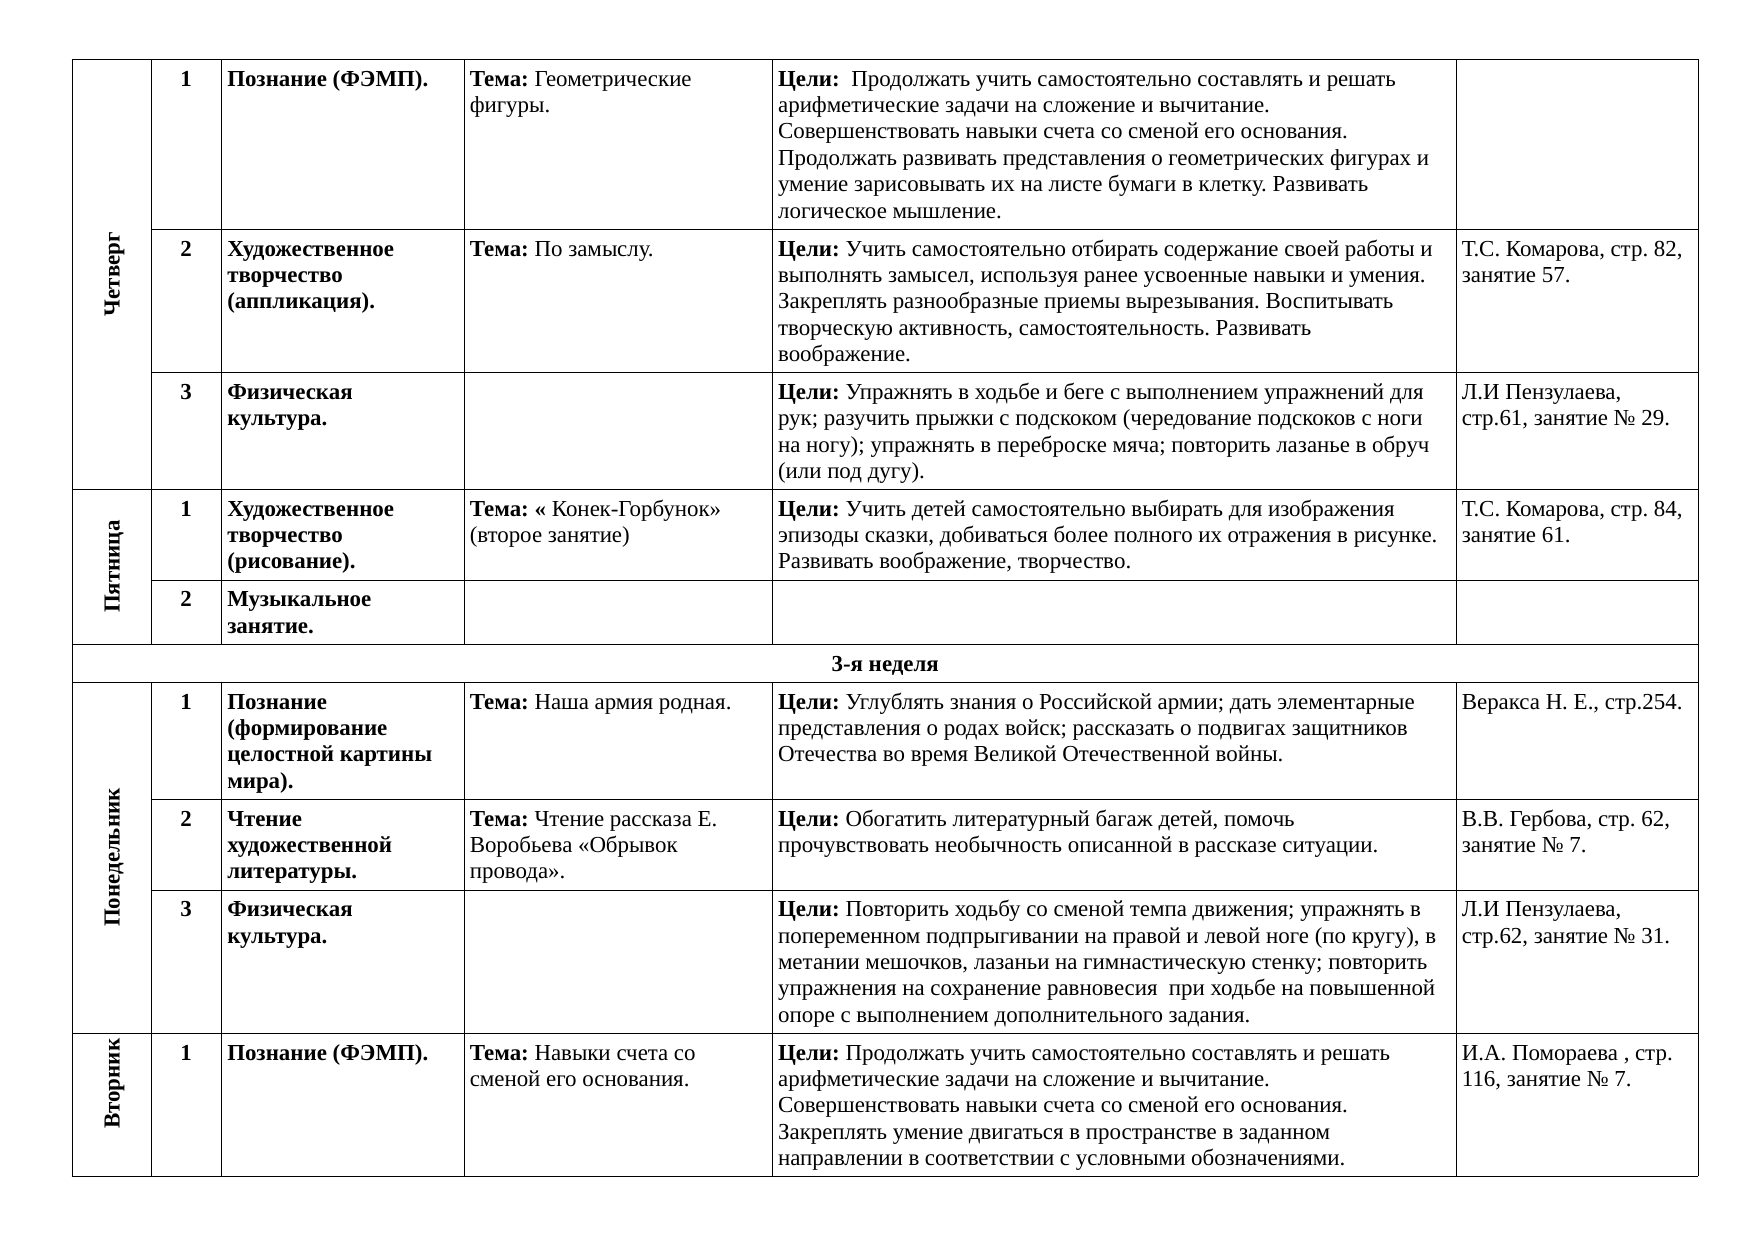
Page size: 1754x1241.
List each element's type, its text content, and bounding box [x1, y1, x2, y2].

table_cell 2 [152, 800, 221, 889]
table_cell Цели: Учить детей самостоятельно выбирать для изображения эпизоды сказки, добиваться более полного их отражения в рисунке. Развивать воображение, творчество. [773, 490, 1456, 580]
table_cell 1 [152, 1034, 221, 1176]
table_cell 3-я неделя [73, 645, 1698, 682]
table_cell 2 [152, 581, 221, 644]
table_cell [465, 373, 772, 489]
table_cell Чтение художественной литературы. [222, 800, 464, 889]
table_cell Т.С. Комарова, стр. 84, занятие 61. [1457, 490, 1698, 580]
table_cell Цели: Упражнять в ходьбе и беге с выполнением упражнений для рук; разучить прыжки с подскоком (чередование подскоков с ноги на ногу); упражнять в переброске мяча; повторить лазанье в обруч (или под дугу). [773, 373, 1456, 489]
table_cell Л.И Пензулаева, стр.62, занятие № 31. [1457, 891, 1698, 1033]
table_cell 2 [152, 230, 221, 372]
table_cell Тема: По замыслу. [465, 230, 772, 372]
table_cell Познание (ФЭМП). [222, 1034, 464, 1176]
table_cell Четверг [73, 60, 151, 489]
table_cell Музыкальное занятие. [222, 581, 464, 644]
table_cell Тема: Чтение рассказа Е. Воробьева «Обрывок провода». [465, 800, 772, 889]
table_cell Цели: Учить самостоятельно отбирать содержание своей работы и выполнять замысел, используя ранее усвоенные навыки и умения. Закреплять разнообразные приемы вырезывания. Воспитывать творческую активность, самостоятельность. Развивать воображение. [773, 230, 1456, 372]
table_cell 3 [152, 373, 221, 489]
table_cell 3 [152, 891, 221, 1033]
table_cell В.В. Гербова, стр. 62, занятие № 7. [1457, 800, 1698, 889]
table_cell Пятница [73, 490, 151, 644]
table_cell Цели: Продолжать учить самостоятельно составлять и решать арифметические задачи на сложение и вычитание. Совершенствовать навыки счета со сменой его основания. Продолжать развивать представления о геометрических фигурах и умение зарисовывать их на листе бумаги в клетку. Развивать логическое мышление. [773, 60, 1456, 229]
table_cell Цели: Углублять знания о Российской армии; дать элементарные представления о родах войск; рассказать о подвигах защитников Отечества во время Великой Отечественной войны. [773, 683, 1456, 799]
table_cell Художественное творчество (аппликация). [222, 230, 464, 372]
table_cell [465, 581, 772, 644]
table_cell Тема: Геометрические фигуры. [465, 60, 772, 229]
table_cell Физическая культура. [222, 891, 464, 1033]
table_cell Тема: Наша армия родная. [465, 683, 772, 799]
table_cell Познание (формирование целостной картины мира). [222, 683, 464, 799]
table_cell [773, 581, 1456, 644]
table_cell Художественное творчество (рисование). [222, 490, 464, 580]
table_cell Познание (ФЭМП). [222, 60, 464, 229]
table_cell Л.И Пензулаева, стр.61, занятие № 29. [1457, 373, 1698, 489]
table_cell 1 [152, 490, 221, 580]
table_cell Понедельник [73, 683, 151, 1033]
table_cell Веракса Н. Е., стр.254. [1457, 683, 1698, 799]
table_cell Вторник [73, 1034, 151, 1176]
table_cell 1 [152, 60, 221, 229]
table_cell [1457, 60, 1698, 229]
table_cell И.А. Помораева , стр. 116, занятие № 7. [1457, 1034, 1698, 1176]
table_cell Цели: Повторить ходьбу со сменой темпа движения; упражнять в попеременном подпрыгивании на правой и левой ноге (по кругу), в метании мешочков, лазаньи на гимнастическую стенку; повторить упражнения на сохранение равновесия при ходьбе на повышенной опоре с выполнением дополнительного задания. [773, 891, 1456, 1033]
table_cell Цели: Продолжать учить самостоятельно составлять и решать арифметические задачи на сложение и вычитание. Совершенствовать навыки счета со сменой его основания. Закреплять умение двигаться в пространстве в заданном направлении в соответствии с условными обозначениями. [773, 1034, 1456, 1176]
table_cell Физическая культура. [222, 373, 464, 489]
table_cell [465, 891, 772, 1033]
table_cell Т.С. Комарова, стр. 82, занятие 57. [1457, 230, 1698, 372]
table_cell [1457, 581, 1698, 644]
table_cell Тема: Навыки счета со сменой его основания. [465, 1034, 772, 1176]
table_cell 1 [152, 683, 221, 799]
table_cell Тема: « Конек-Горбунок» (второе занятие) [465, 490, 772, 580]
table_cell Цели: Обогатить литературный багаж детей, помочь прочувствовать необычность описанной в рассказе ситуации. [773, 800, 1456, 889]
